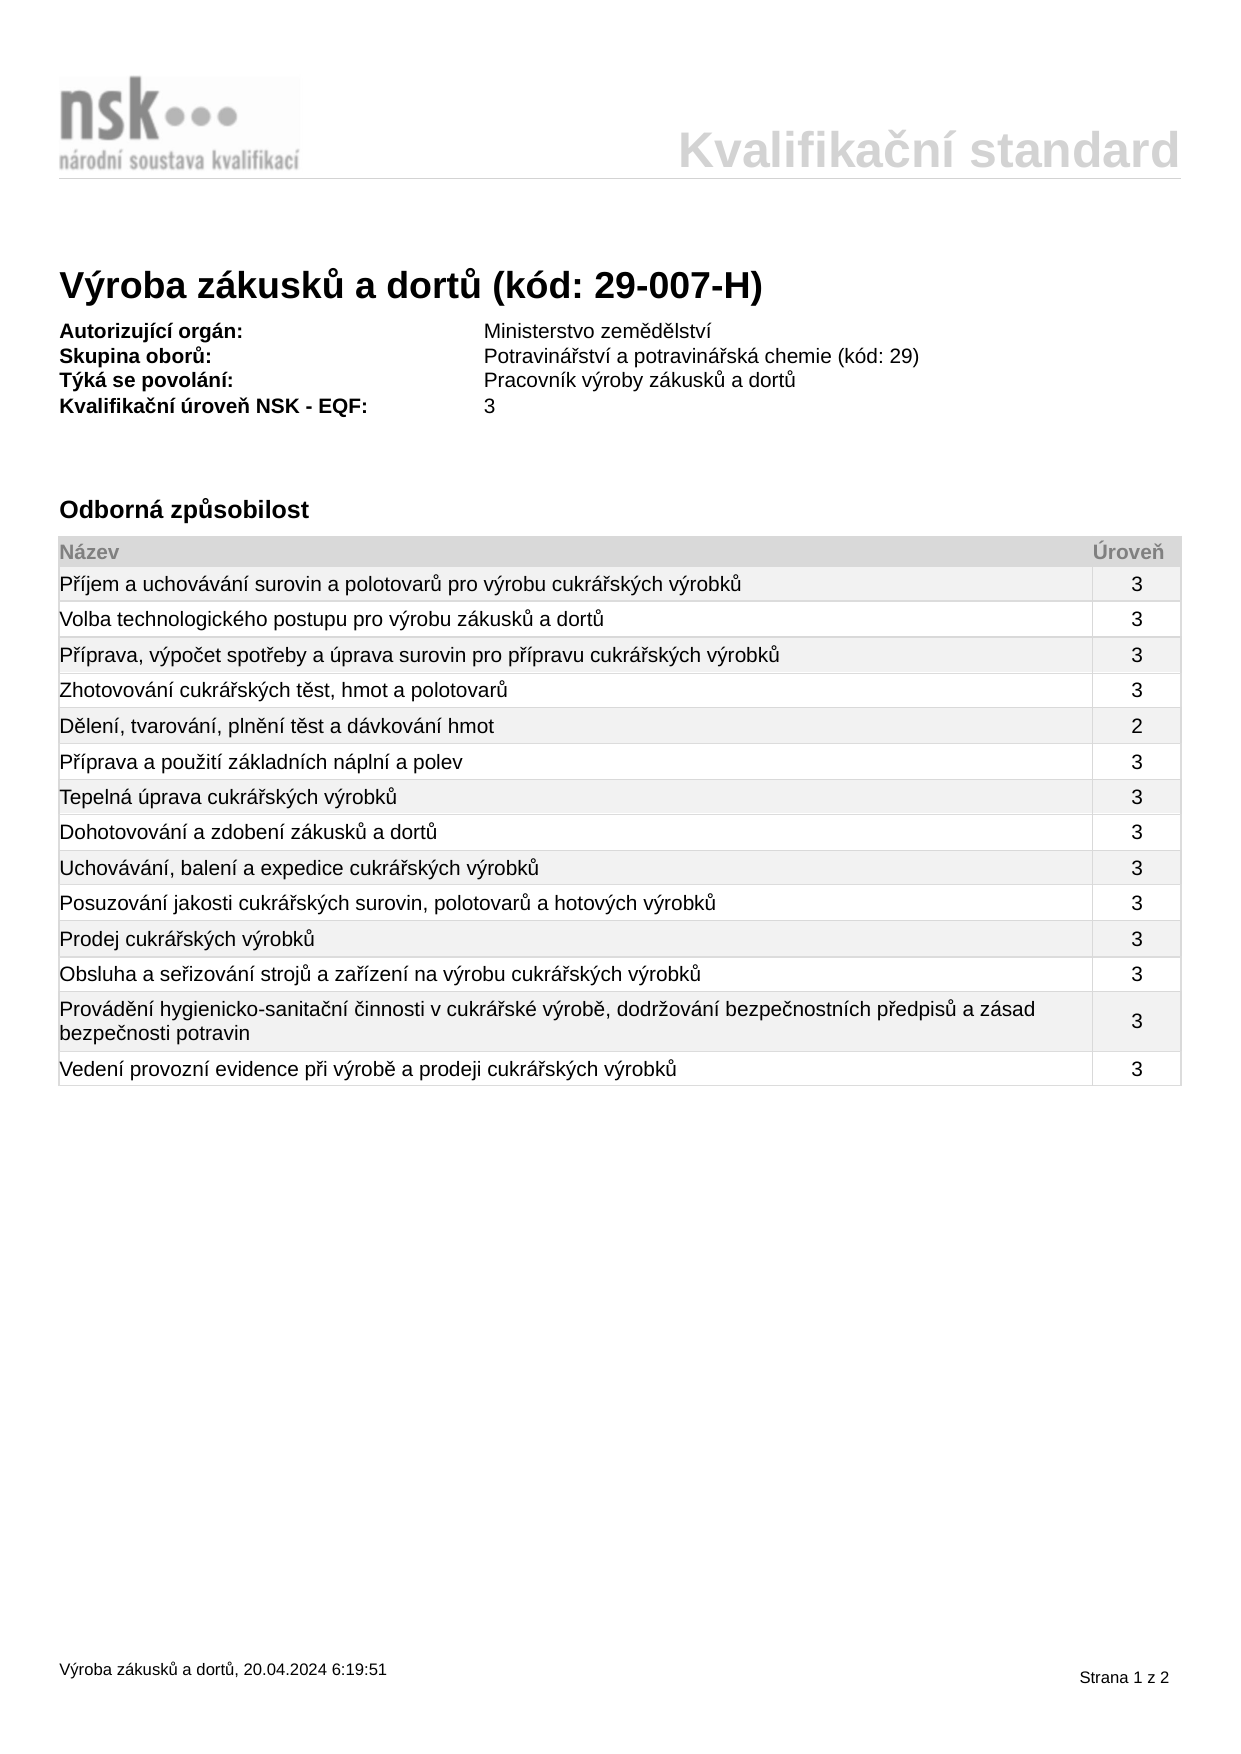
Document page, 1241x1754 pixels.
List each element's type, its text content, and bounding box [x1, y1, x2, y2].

table_header Kvalifikační standard [626, 59, 1181, 178]
table_cell [59, 172, 483, 178]
table_cell Volba technologického postupu pro výrobu zákusků a dortů [60, 602, 1092, 636]
table_cell [59, 307, 483, 319]
table_cell 3 [1093, 921, 1180, 956]
table_cell [484, 418, 620, 489]
table_cell [1169, 307, 1181, 319]
table_cell Příjem a uchovávání surovin a polotovarů pro výrobu cukrářských výrobků [60, 567, 1092, 600]
table_cell [620, 196, 626, 224]
table_cell [862, 1373, 1093, 1659]
table_cell [1169, 1660, 1181, 1696]
table_cell [1169, 524, 1181, 536]
table_cell Příprava a použití základních náplní a polev [60, 744, 1092, 779]
table_cell [626, 1373, 862, 1659]
table_cell [59, 196, 483, 224]
table_cell [59, 1373, 483, 1659]
table_cell Provádění hygienicko-sanitační činnosti v cukrářské výrobě, dodržování bezpečnostních předpisů a zásad bezpečnosti potravin [60, 992, 1092, 1051]
table_cell [59, 418, 483, 489]
table_cell Kvalifikační úroveň NSK - EQF: [59, 394, 483, 417]
table_cell 2 [1093, 708, 1180, 743]
table_cell [1169, 1086, 1181, 1373]
table_cell Výroba zákusků a dortů (kód: 29-007-H) [59, 224, 1181, 307]
table_cell [1093, 196, 1169, 224]
table_cell Autorizující orgán: [59, 319, 483, 343]
table_cell [626, 1086, 862, 1373]
table_cell [1093, 418, 1169, 489]
table_cell [1169, 1373, 1181, 1659]
table_cell Potravinářství a potravinářská chemie (kód: 29) [484, 344, 1181, 368]
table_cell [862, 1086, 1093, 1373]
table_cell [862, 524, 1093, 536]
table_cell [862, 418, 1093, 489]
table_cell [1093, 1086, 1169, 1373]
table_cell [59, 179, 1181, 196]
table_cell 3 [1093, 958, 1180, 991]
table_cell Dělení, tvarování, plnění těst a dávkování hmot [60, 708, 1092, 743]
table_cell [620, 418, 626, 489]
table_cell Obsluha a seřizování strojů a zařízení na výrobu cukrářských výrobků [60, 958, 1092, 991]
table_cell Odborná způsobilost [59, 489, 1181, 524]
table_cell [484, 172, 620, 178]
table_cell 3 [1093, 602, 1180, 636]
table_cell [620, 1373, 626, 1659]
table_cell [484, 524, 620, 536]
table_cell [59, 1086, 483, 1373]
table_cell [626, 418, 862, 489]
table_cell Příprava, výpočet spotřeby a úprava surovin pro přípravu cukrářských výrobků [60, 638, 1092, 672]
table_cell Ministerstvo zemědělství [484, 319, 1181, 344]
table_cell Zhotovování cukrářských těst, hmot a polotovarů [60, 674, 1092, 707]
table_cell Uchovávání, balení a expedice cukrářských výrobků [60, 851, 1092, 884]
table_cell 3 [1093, 992, 1180, 1051]
table_cell Prodej cukrářských výrobků [60, 921, 1092, 956]
table_cell [1093, 307, 1169, 319]
table_cell [862, 307, 1093, 319]
table_cell Název [60, 537, 1092, 566]
table_cell [1169, 196, 1181, 224]
table_cell [1093, 524, 1169, 536]
table_cell Strana 1 z 2 [862, 1660, 1169, 1696]
table_cell [484, 1086, 620, 1373]
table_cell [484, 196, 620, 224]
picture [58, 59, 621, 172]
table_cell [626, 196, 862, 224]
table_cell [626, 307, 862, 319]
table_cell 3 [1093, 815, 1180, 849]
table_cell 3 [1093, 885, 1180, 920]
table_header [621, 59, 626, 172]
table_cell 3 [1093, 780, 1180, 813]
table_cell 3 [1093, 674, 1180, 707]
table_cell [59, 524, 483, 536]
table_cell Úroveň [1093, 537, 1180, 566]
table_cell [484, 1373, 620, 1659]
table_cell Výroba zákusků a dortů, 20.04.2024 6:19:51 [59, 1660, 862, 1696]
table_cell [862, 196, 1093, 224]
table_cell Dohotovování a zdobení zákusků a dortů [60, 815, 1092, 849]
table_cell Pracovník výroby zákusků a dortů [484, 368, 1181, 393]
table_cell 3 [484, 394, 1181, 417]
table_cell Posuzování jakosti cukrářských surovin, polotovarů a hotových výrobků [60, 885, 1092, 920]
table_cell Vedení provozní evidence při výrobě a prodeji cukrářských výrobků [60, 1052, 1092, 1085]
table_cell [484, 307, 620, 319]
table_cell 3 [1093, 638, 1180, 672]
table_cell 3 [1093, 567, 1180, 600]
table_cell [620, 524, 626, 536]
table_cell Tepelná úprava cukrářských výrobků [60, 780, 1092, 813]
table_cell 3 [1093, 744, 1180, 779]
table_cell Skupina oborů: [59, 344, 483, 368]
table_cell [1093, 1373, 1169, 1659]
table_cell [626, 524, 862, 536]
table_cell 3 [1093, 1052, 1180, 1085]
table_cell [1169, 418, 1181, 489]
table_cell Týká se povolání: [59, 368, 483, 392]
table_cell [620, 1086, 626, 1373]
table_cell [620, 307, 626, 319]
table_cell 3 [1093, 851, 1180, 884]
